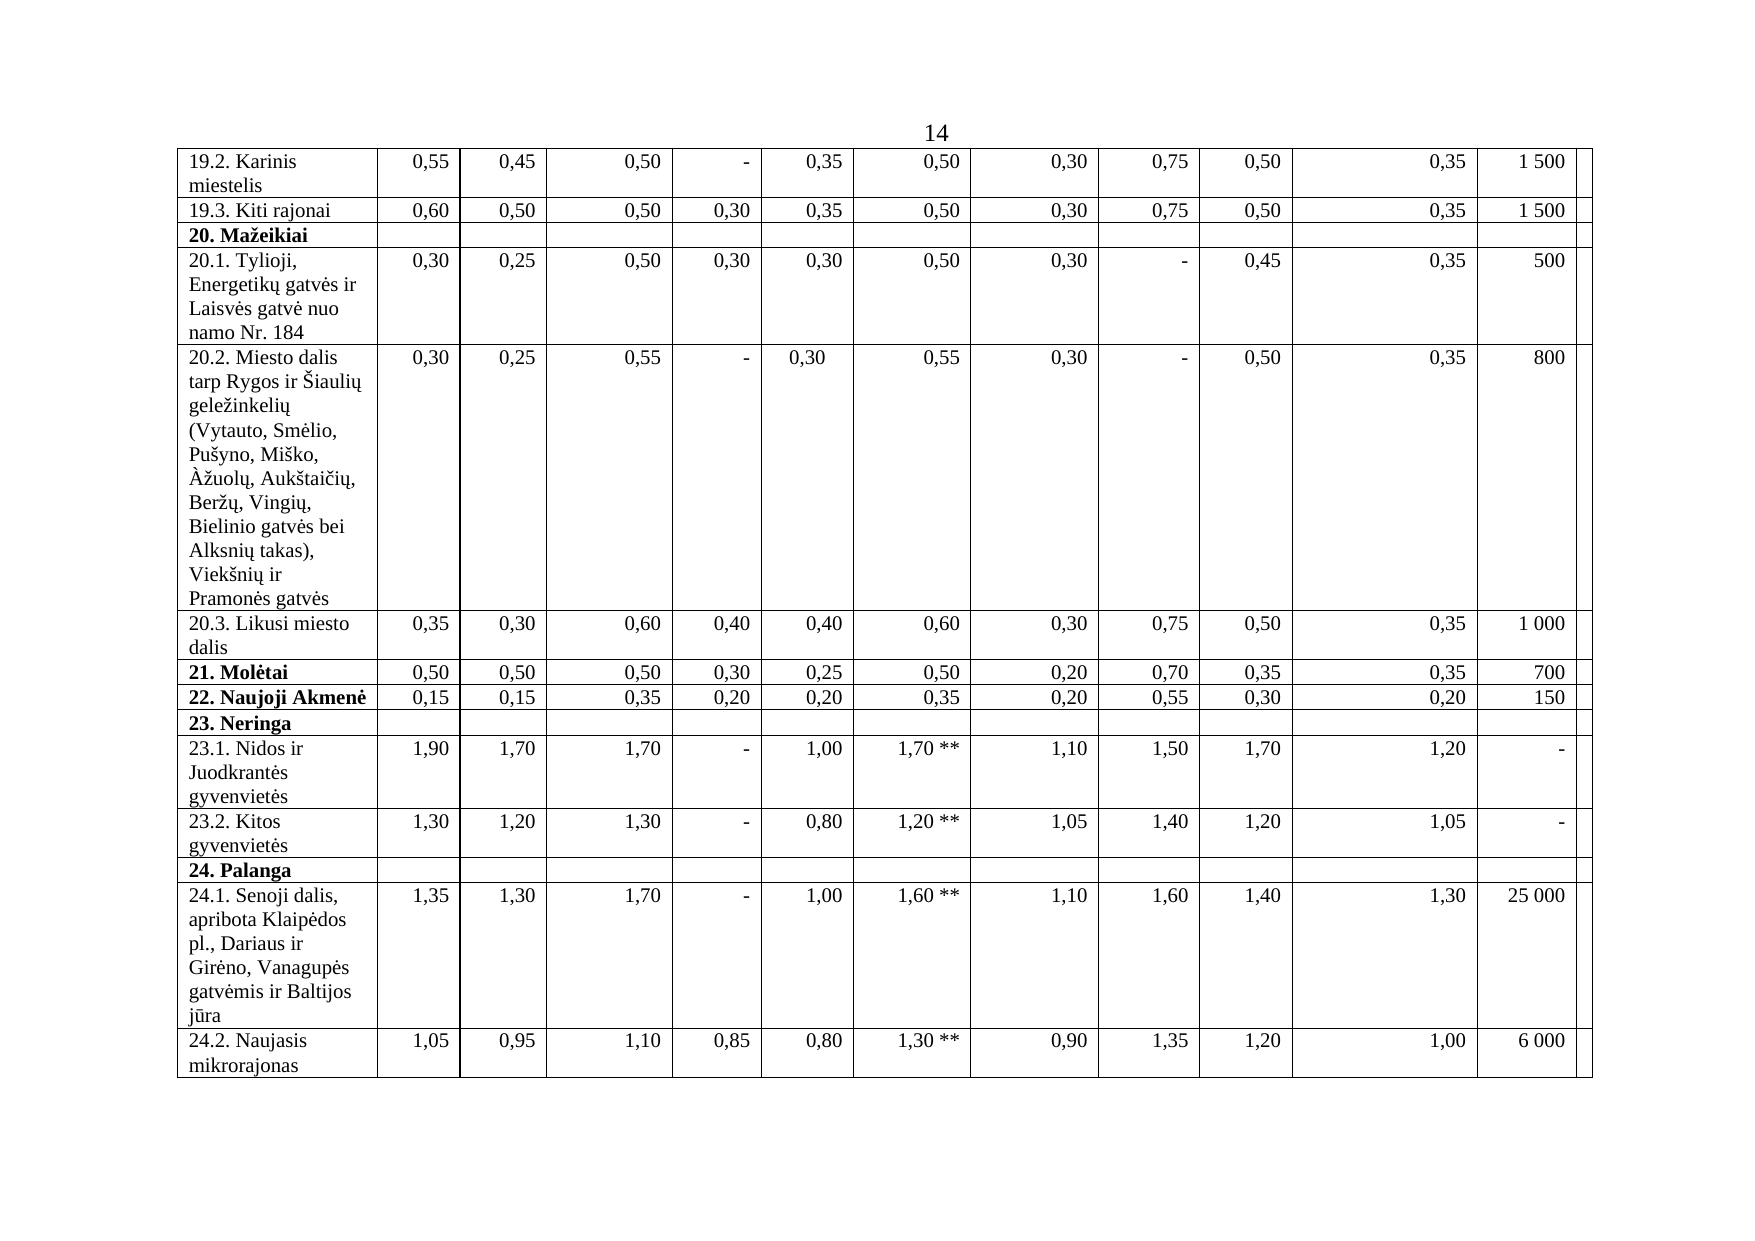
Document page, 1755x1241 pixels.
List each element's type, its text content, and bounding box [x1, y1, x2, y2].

table_cell [1577, 248, 1592, 344]
table_cell 1,60 ** [854, 883, 970, 1027]
table_cell [1577, 736, 1592, 808]
table_cell 0,50 [461, 198, 546, 222]
table_cell 0,35 [1293, 198, 1477, 222]
table_cell 1,35 [1099, 1029, 1199, 1077]
table_cell 0,50 [854, 660, 970, 684]
table_cell 1,20 [461, 809, 546, 857]
table_cell 20.2. Miesto dalis tarp Rygos ir Šiaulių geležinkelių (Vytauto, Smėlio, Pušyno, Miško, Àžuolų, Aukštaičių, Beržų, Vingių, Bielinio gatvės bei Alksnių takas), Viekšnių ir Pramonės gatvės [178, 345, 377, 610]
table_cell 20. Mažeikiai [178, 223, 377, 247]
table_cell [547, 223, 672, 247]
table_cell [1099, 223, 1199, 247]
table_cell 0,20 [971, 660, 1098, 684]
table_cell 0,45 [461, 149, 546, 197]
table_cell [461, 223, 546, 247]
table_cell 0,20 [1293, 685, 1477, 709]
table_cell - [673, 736, 761, 808]
table_cell 24. Palanga [178, 858, 377, 882]
table_cell 0,90 [971, 1029, 1098, 1077]
table_cell 0,15 [461, 685, 546, 709]
table_cell 0,80 [762, 809, 853, 857]
table_cell [854, 710, 970, 734]
table_cell 0,55 [854, 345, 970, 610]
table_cell 0,50 [547, 198, 672, 222]
table_cell 1 000 [1478, 611, 1576, 659]
table_cell 0,50 [1200, 611, 1292, 659]
table_cell [971, 223, 1098, 247]
table_cell [1577, 809, 1592, 857]
table_cell [1293, 710, 1477, 734]
table_cell 700 [1478, 660, 1576, 684]
table_cell 0,30 [971, 248, 1098, 344]
table_cell [971, 710, 1098, 734]
table_cell [762, 858, 853, 882]
table_cell 1 500 [1478, 149, 1576, 197]
table_cell 0,45 [1200, 248, 1292, 344]
table_cell - [1478, 736, 1576, 808]
table_cell 0,35 [762, 149, 853, 197]
table_cell 0,25 [461, 248, 546, 344]
table_cell 0,15 [378, 685, 459, 709]
table_cell 1,10 [971, 883, 1098, 1027]
table_cell 0,50 [461, 660, 546, 684]
table_cell 1,30 ** [854, 1029, 970, 1077]
table_cell [1577, 198, 1592, 222]
table_cell [378, 223, 459, 247]
table_cell 0,40 [673, 611, 761, 659]
table_cell 1,00 [762, 883, 853, 1027]
table_cell 1,30 [1293, 883, 1477, 1027]
table_cell 22. Naujoji Akmenė [178, 685, 377, 709]
table_cell [1577, 883, 1592, 1027]
table_cell - [673, 883, 761, 1027]
table_cell 0,35 [762, 198, 853, 222]
table_cell 0,55 [1099, 685, 1199, 709]
table_cell 1,10 [547, 1029, 672, 1077]
table_cell [1577, 611, 1592, 659]
table_cell [854, 858, 970, 882]
table_cell 1 500 [1478, 198, 1576, 222]
table_cell [1577, 223, 1592, 247]
table_cell 0,35 [378, 611, 459, 659]
table_cell [378, 710, 459, 734]
table_cell 0,60 [547, 611, 672, 659]
table_cell 500 [1478, 248, 1576, 344]
table_cell 20.3. Likusi miesto dalis [178, 611, 377, 659]
table_cell 0,35 [1200, 660, 1292, 684]
table_cell 0,35 [547, 685, 672, 709]
table_cell 0,25 [762, 660, 853, 684]
table_cell 0,50 [1200, 198, 1292, 222]
table_cell 800 [1478, 345, 1576, 610]
table_cell [1577, 149, 1592, 197]
table_cell 0,50 [854, 149, 970, 197]
table_cell [1478, 858, 1576, 882]
table_cell 0,30 [762, 248, 853, 344]
table_cell 1,05 [1293, 809, 1477, 857]
table_cell 0,30 [378, 345, 459, 610]
table_cell 1,90 [378, 736, 459, 808]
table_cell [1200, 858, 1292, 882]
table_cell [673, 710, 761, 734]
table_cell [673, 223, 761, 247]
table_cell - [1099, 248, 1199, 344]
table_cell [673, 858, 761, 882]
table_cell 0,30 [673, 660, 761, 684]
table_cell [971, 858, 1098, 882]
table_cell 1,70 [461, 736, 546, 808]
table_cell [762, 223, 853, 247]
table_cell 1,20 [1200, 809, 1292, 857]
table_cell 0,20 [762, 685, 853, 709]
table_cell 1,05 [378, 1029, 459, 1077]
table_cell [1577, 1029, 1592, 1077]
table_cell 0,50 [378, 660, 459, 684]
table_cell 0,35 [1293, 248, 1477, 344]
table_cell 0,25 [461, 345, 546, 610]
table_cell [378, 858, 459, 882]
table_cell [1293, 223, 1477, 247]
table_cell 1,30 [461, 883, 546, 1027]
table_cell 0,55 [378, 149, 459, 197]
table_cell [1293, 858, 1477, 882]
table_cell [547, 858, 672, 882]
table_cell [1478, 223, 1576, 247]
table_cell [1099, 858, 1199, 882]
table_cell 1,20 ** [854, 809, 970, 857]
table_cell [1577, 710, 1592, 734]
table_cell - [673, 345, 761, 610]
table_cell 23.2. Kitos gyvenvietės [178, 809, 377, 857]
table_cell 0,30 [971, 198, 1098, 222]
table_cell 1,35 [378, 883, 459, 1027]
table_cell [547, 710, 672, 734]
table_cell 0,75 [1099, 611, 1199, 659]
table_cell 1,50 [1099, 736, 1199, 808]
table_cell 24.2. Naujasis mikrorajonas [178, 1029, 377, 1077]
table_cell 0,50 [547, 248, 672, 344]
table_cell 1,60 [1099, 883, 1199, 1027]
table_cell 19.2. Karinis miestelis [178, 149, 377, 197]
table_cell 0,80 [762, 1029, 853, 1077]
table_cell 0,50 [854, 248, 970, 344]
table_cell 0,35 [854, 685, 970, 709]
table_cell 23. Neringa [178, 710, 377, 734]
table_cell 0,30 [971, 345, 1098, 610]
table_cell 0,60 [378, 198, 459, 222]
table_cell 0,75 [1099, 198, 1199, 222]
table_cell 19.3. Kiti rajonai [178, 198, 377, 222]
table_cell 150 [1478, 685, 1576, 709]
table_cell 1,05 [971, 809, 1098, 857]
table_cell [1577, 685, 1592, 709]
table_cell 1,20 [1293, 736, 1477, 808]
table_cell [1577, 858, 1592, 882]
table_cell 0,40 [762, 611, 853, 659]
table_cell 0,30 [673, 248, 761, 344]
table_cell 0,75 [1099, 149, 1199, 197]
table_cell 0,50 [1200, 345, 1292, 610]
table_cell 23.1. Nidos ir Juodkrantės gyvenvietės [178, 736, 377, 808]
table_cell 1,10 [971, 736, 1098, 808]
table_cell 0,20 [673, 685, 761, 709]
table_cell 0,55 [547, 345, 672, 610]
table_cell 0,35 [1293, 660, 1477, 684]
table_cell 25 000 [1478, 883, 1576, 1027]
table_cell 0,35 [1293, 345, 1477, 610]
table_cell 0,50 [547, 660, 672, 684]
table_cell 0,30 [971, 611, 1098, 659]
table_cell 0,30 [1200, 685, 1292, 709]
table_cell [854, 223, 970, 247]
table_cell [1200, 710, 1292, 734]
table_cell 1,70 [547, 883, 672, 1027]
table_cell 0,30 [762, 345, 853, 610]
table_cell 1,30 [378, 809, 459, 857]
table_cell 1,30 [547, 809, 672, 857]
table_cell 1,70 [547, 736, 672, 808]
table_cell 0,95 [461, 1029, 546, 1077]
table_cell - [673, 149, 761, 197]
table_cell 0,60 [854, 611, 970, 659]
table_cell [1478, 710, 1576, 734]
table_cell 1,00 [1293, 1029, 1477, 1077]
table_cell 1,20 [1200, 1029, 1292, 1077]
table_cell 1,00 [762, 736, 853, 808]
table_cell 0,30 [378, 248, 459, 344]
table_cell 24.1. Senoji dalis, apribota Klaipėdos pl., Dariaus ir Girėno, Vanagupės gatvėmis ir Baltijos jūra [178, 883, 377, 1027]
table_cell [1200, 223, 1292, 247]
table_cell 0,30 [461, 611, 546, 659]
table_cell 1,70 [1200, 736, 1292, 808]
table_cell [1577, 345, 1592, 610]
table_cell 0,30 [673, 198, 761, 222]
table_cell [762, 710, 853, 734]
table_cell 0,85 [673, 1029, 761, 1077]
table_cell 0,50 [547, 149, 672, 197]
table_cell 6 000 [1478, 1029, 1576, 1077]
table_cell - [1478, 809, 1576, 857]
table_cell 20.1. Tylioji, Energetikų gatvės ir Laisvės gatvė nuo namo Nr. 184 [178, 248, 377, 344]
table_cell [461, 710, 546, 734]
table_cell 1,70 ** [854, 736, 970, 808]
table_cell [1099, 710, 1199, 734]
table_cell 0,35 [1293, 149, 1477, 197]
table_cell 1,40 [1099, 809, 1199, 857]
table_cell 0,70 [1099, 660, 1199, 684]
table_cell 0,50 [1200, 149, 1292, 197]
table_cell 0,30 [971, 149, 1098, 197]
table_cell 21. Molėtai [178, 660, 377, 684]
table_cell [1577, 660, 1592, 684]
table_cell - [673, 809, 761, 857]
table_cell [461, 858, 546, 882]
table_cell 0,20 [971, 685, 1098, 709]
table_cell 0,50 [854, 198, 970, 222]
table_cell 1,40 [1200, 883, 1292, 1027]
table_cell 0,35 [1293, 611, 1477, 659]
table_cell - [1099, 345, 1199, 610]
